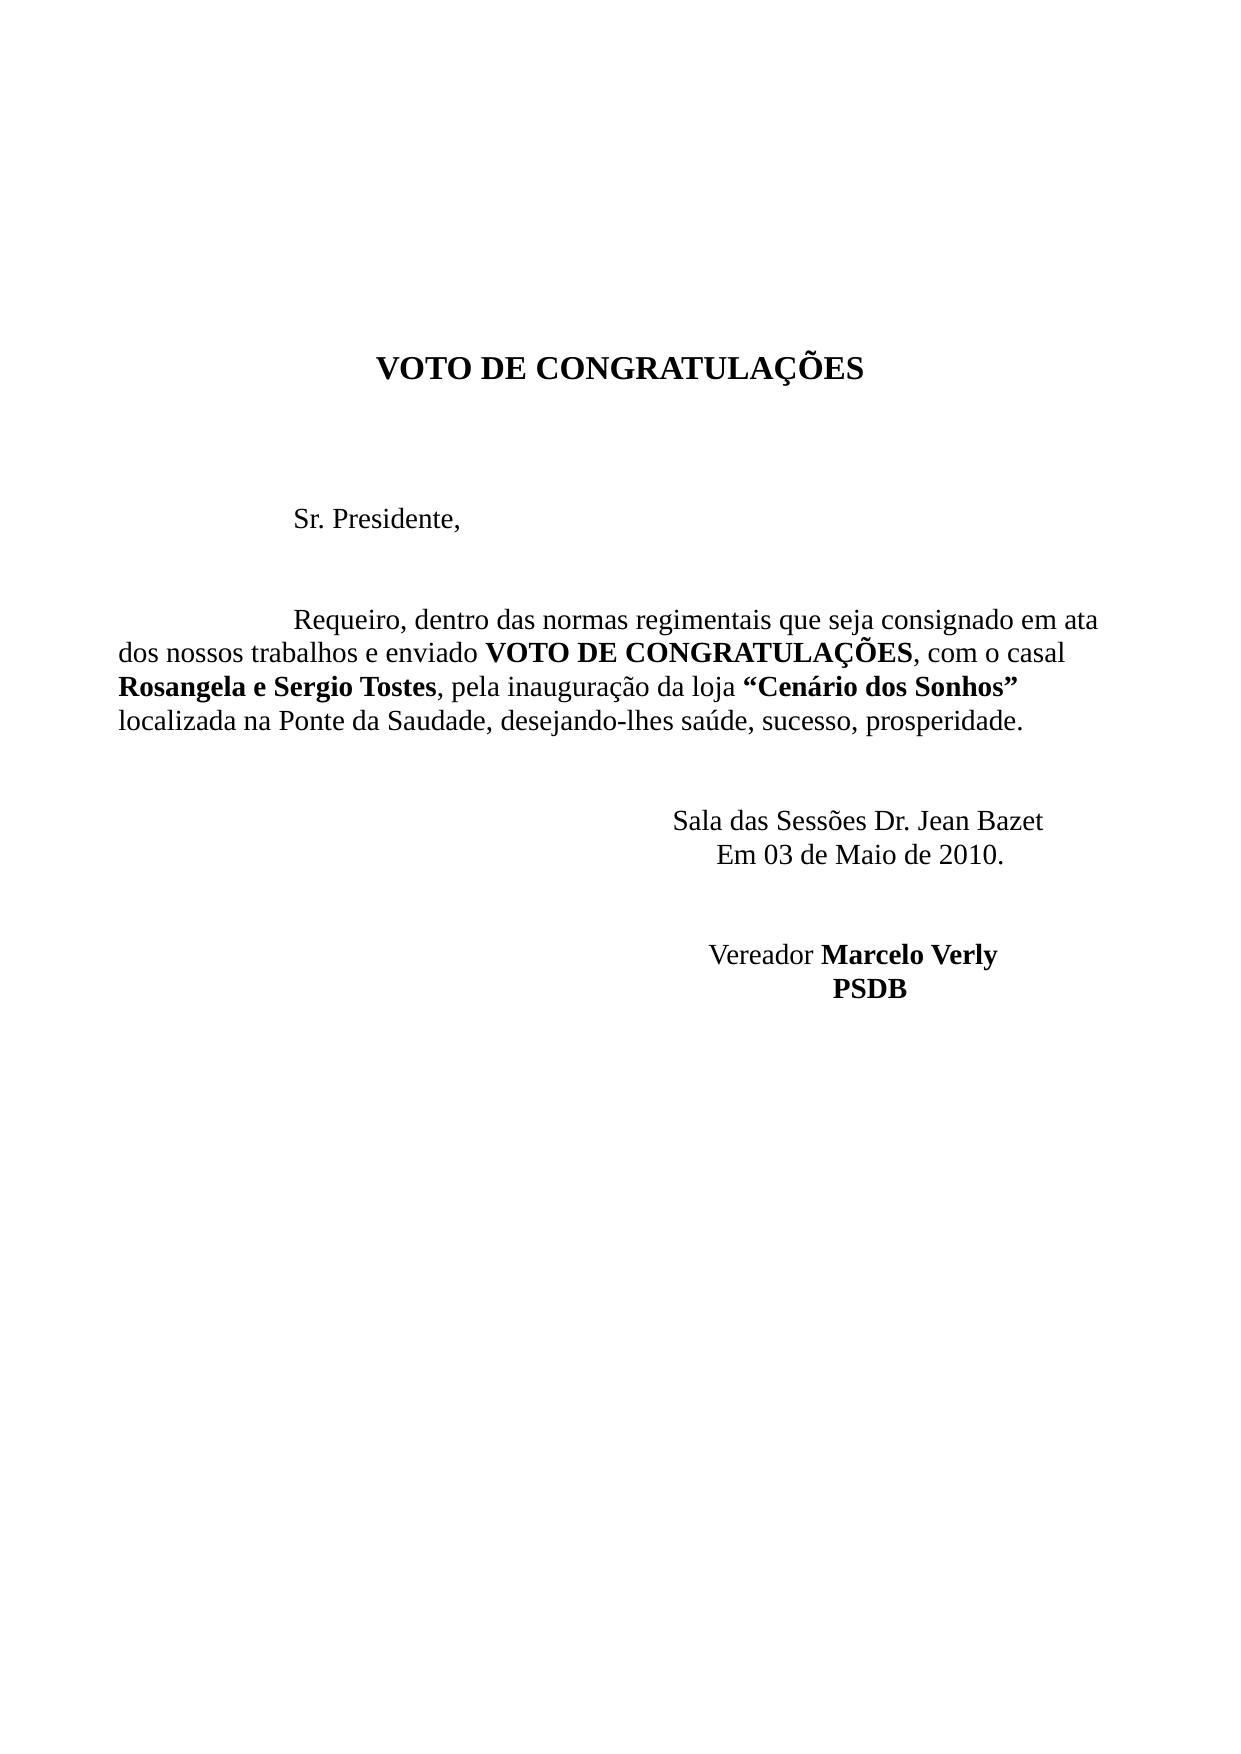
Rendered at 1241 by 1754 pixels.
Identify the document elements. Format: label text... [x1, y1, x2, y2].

text Vereador Marcelo Verly [118, 937, 1122, 971]
text VOTO DE CONGRATULAÇÕES [118, 348, 1122, 386]
text Sr. Presidente, [118, 501, 1122, 535]
text Sala das Sessões Dr. Jean Bazet [118, 803, 1122, 837]
text Requeiro, dentro das normas regimentais que seja consignado em ata dos nossos trabalhos e enviado VOTO DE CONGRATULAÇÕES, com o casal Rosangela e Sergio Tostes, pela inauguração da loja “Cenário dos Sonhos” localizada na Ponte da Saudade, desejando-lhes saúde, sucesso, prosperidade. [118, 602, 1122, 736]
text Em 03 de Maio de 2010. [118, 837, 1122, 870]
text PSDB [118, 971, 1122, 1004]
